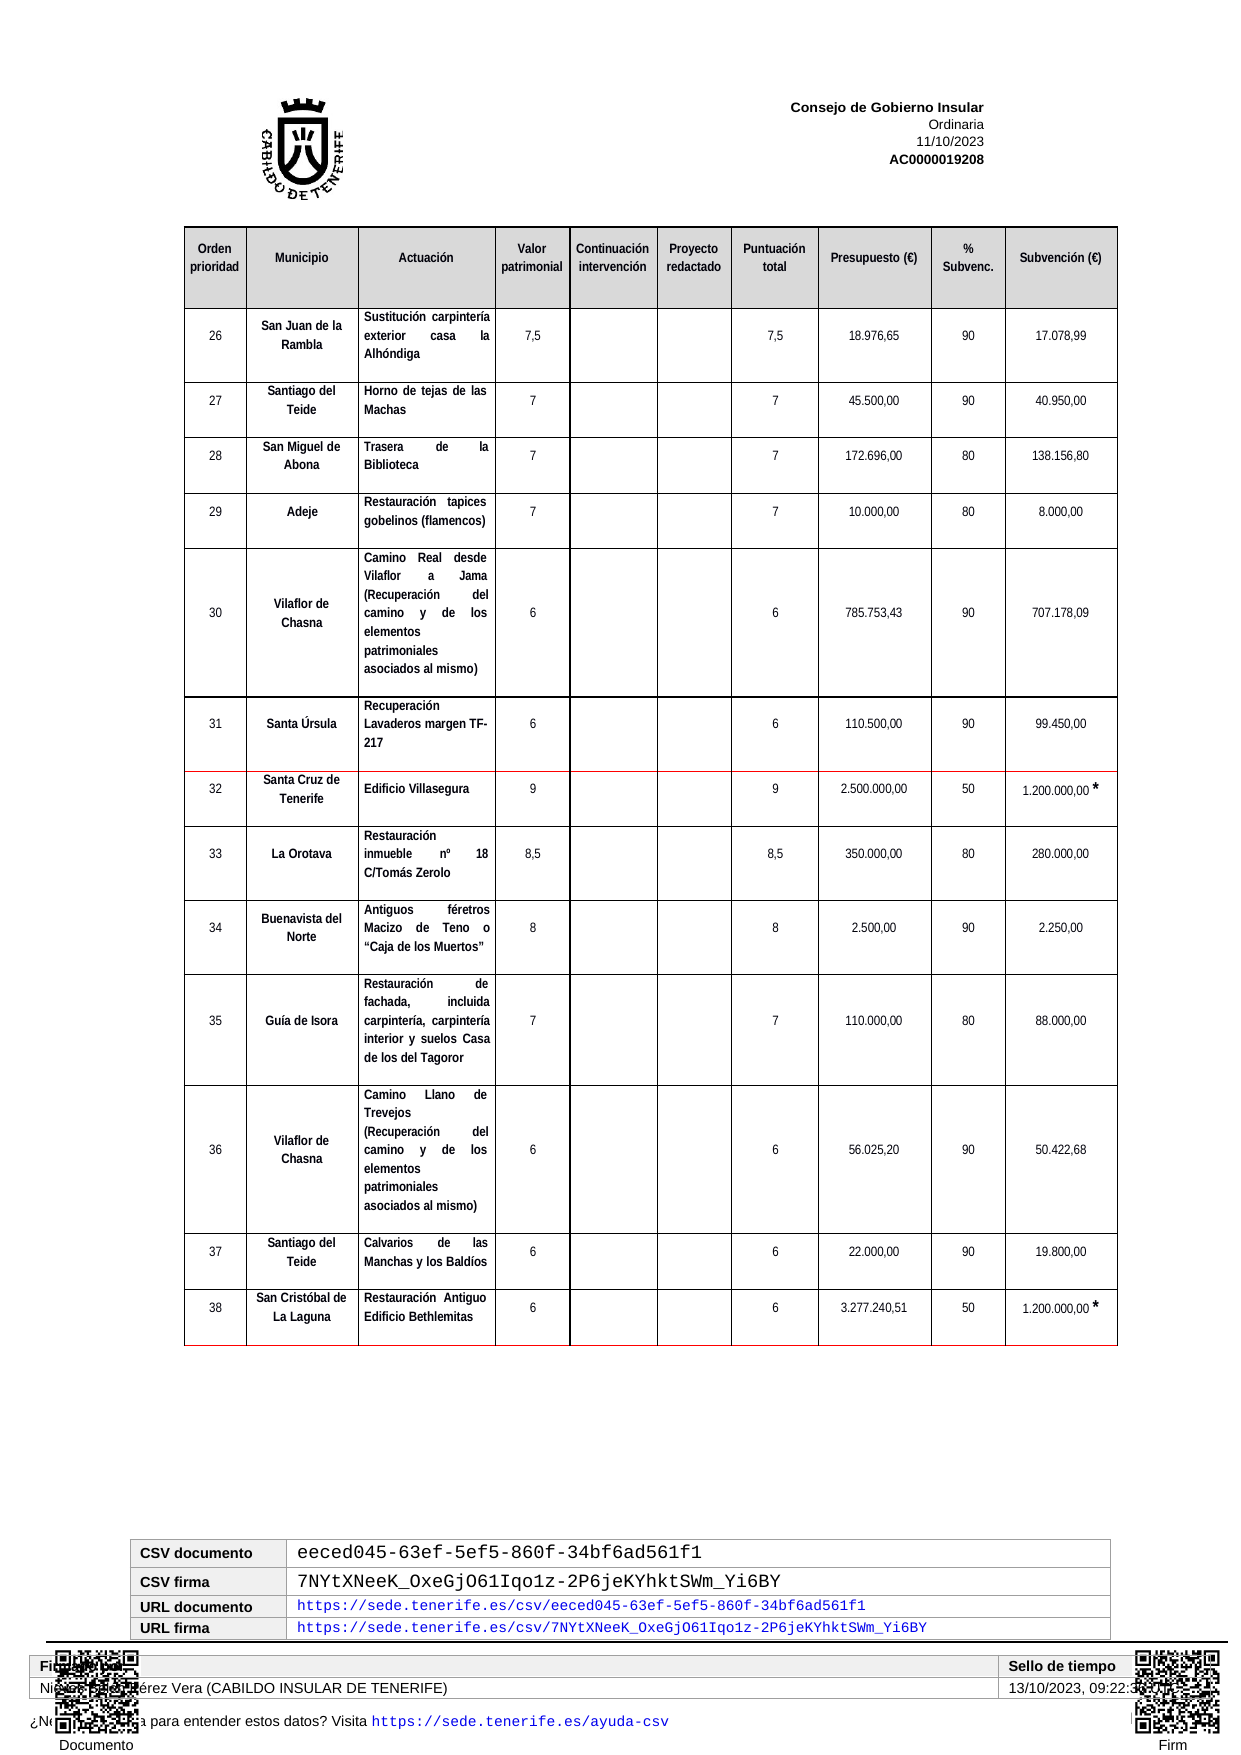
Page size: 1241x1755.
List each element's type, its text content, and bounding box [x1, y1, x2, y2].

table_cell Edificio Villasegura [359, 772, 495, 826]
table_cell Santiago del Teide [247, 1234, 358, 1289]
table_cell 280.000,00 [1006, 827, 1117, 900]
table_cell 90 [932, 901, 1005, 974]
table_cell 31 [185, 698, 246, 771]
table_cell 785.753,43 [819, 549, 931, 696]
table_cell 27 [185, 383, 246, 437]
table_cell 110.000,00 [819, 975, 931, 1085]
table_cell [571, 383, 657, 437]
table_cell 40.950,00 [1006, 383, 1117, 437]
table_cell 33 [185, 827, 246, 900]
table_cell [571, 901, 657, 974]
table_cell 1.200.000,00 * [1006, 772, 1117, 826]
table_header Firmado por [30, 1656, 52, 1676]
table_cell Camino Real desde Vilaflor a Jama (Recuperación del camino y de los elementos patrimoniales asociados al mismo) [359, 549, 495, 696]
table_cell [571, 698, 657, 771]
table_cell [658, 827, 731, 900]
table_header % Subvenc. [932, 228, 1005, 308]
table_cell 99.450,00 [1006, 698, 1117, 771]
table_cell 50 [932, 1290, 1005, 1344]
table_header Valor patrimonial [496, 228, 569, 308]
table_cell 90 [932, 1086, 1005, 1233]
table_cell 38 [185, 1290, 246, 1344]
table_header Municipio [247, 228, 358, 308]
table_cell URL firma [131, 1618, 286, 1639]
table_cell 32 [185, 772, 246, 826]
table_cell Vilaflor de Chasna [247, 1086, 358, 1233]
table_header CSV documento [131, 1540, 286, 1567]
table_cell Antiguos féretros Macizo de Teno o “Caja de los Muertos” [359, 901, 495, 974]
table_cell 30 [185, 549, 246, 696]
table_cell [571, 1290, 657, 1344]
table_cell Restauración tapices gobelinos (flamencos) [359, 494, 495, 548]
table_cell 8,5 [496, 827, 569, 900]
table_cell 90 [932, 698, 1005, 771]
table_cell Calvarios de las Manchas y los Baldíos [359, 1234, 495, 1289]
table_header Proyecto redactado [658, 228, 731, 308]
table_cell 6 [732, 698, 818, 771]
table_cell 80 [932, 438, 1005, 493]
table_cell 172.696,00 [819, 438, 931, 493]
table_cell [658, 309, 731, 382]
table_cell 34 [185, 901, 246, 974]
table_cell 6 [496, 698, 569, 771]
table_cell 2.500.000,00 [819, 772, 931, 826]
table_cell 8 [732, 901, 818, 974]
table_cell Guía de Isora [247, 975, 358, 1085]
table_cell URL documento [131, 1596, 286, 1617]
table_cell San Juan de la Rambla [247, 309, 358, 382]
table_cell 8,5 [732, 827, 818, 900]
table_header Orden prioridad [185, 228, 246, 308]
table_cell [658, 1290, 731, 1344]
table_cell 88.000,00 [1006, 975, 1117, 1085]
table_cell La Orotava [247, 827, 358, 900]
table_cell 8.000,00 [1006, 494, 1117, 548]
table_cell Horno de tejas de las Machas [359, 383, 495, 437]
table_cell Sustitución carpintería exterior casa la Alhóndiga [359, 309, 495, 382]
table_header Actuación [359, 228, 495, 308]
table_cell 28 [185, 438, 246, 493]
table_cell 9 [496, 772, 569, 826]
table_cell 6 [732, 1086, 818, 1233]
table_cell Restauración de fachada, incluida carpintería, carpintería interior y suelos Casa de los del Tagoror [359, 975, 495, 1085]
table_cell 1.200.000,00 * [1006, 1290, 1117, 1344]
table_cell Restauración inmueble nº 18 C/Tomás Zerolo [359, 827, 495, 900]
table_cell 8 [496, 901, 569, 974]
table_cell 19.800,00 [1006, 1234, 1117, 1289]
table_cell 6 [496, 549, 569, 696]
table_header Presupuesto (€) [819, 228, 931, 308]
table_cell 6 [496, 1234, 569, 1289]
table_cell 7 [732, 383, 818, 437]
table_cell 7NYtXNeeK_OxeGjO61Iqo1z-2P6jeKYhktSWm_Yi6BY [287, 1568, 1110, 1595]
table_cell 90 [932, 1234, 1005, 1289]
table_cell 56.025,20 [819, 1086, 931, 1233]
table_cell [658, 549, 731, 696]
table_header Continuación intervención [571, 228, 657, 308]
table_cell 13/10/2023, 09:22:36 UTC [999, 1678, 1132, 1698]
table_cell [658, 772, 731, 826]
table_cell 7 [496, 494, 569, 548]
table_cell 2.500,00 [819, 901, 931, 974]
table_cell Buenavista del Norte [247, 901, 358, 974]
table_cell 35 [185, 975, 246, 1085]
table_cell 29 [185, 494, 246, 548]
table_cell 22.000,00 [819, 1234, 931, 1289]
table_cell 50.422,68 [1006, 1086, 1117, 1233]
table_cell 3.277.240,51 [819, 1290, 931, 1344]
table_cell https://sede.tenerife.es/csv/eeced045-63ef-5ef5-860f-34bf6ad561f1 [287, 1596, 1110, 1617]
table_cell 26 [185, 309, 246, 382]
table_cell 707.178,09 [1006, 549, 1117, 696]
table_cell Santa Úrsula [247, 698, 358, 771]
table_cell 36 [185, 1086, 246, 1233]
table_cell [658, 901, 731, 974]
table_cell [571, 1234, 657, 1289]
table_cell 7 [732, 438, 818, 493]
table_cell 80 [932, 827, 1005, 900]
table_cell 90 [932, 383, 1005, 437]
table_cell 6 [496, 1086, 569, 1233]
table_cell Camino Llano de Trevejos (Recuperación del camino y de los elementos patrimoniales asociados al mismo) [359, 1086, 495, 1233]
table_header Subvención (€) [1006, 228, 1117, 308]
table_cell San Cristóbal de La Laguna [247, 1290, 358, 1344]
table_cell 7 [732, 494, 818, 548]
table_header eeced045-63ef-5ef5-860f-34bf6ad561f1 [287, 1540, 1110, 1567]
table_cell 6 [732, 549, 818, 696]
table_cell Restauración Antiguo Edificio Bethlemitas [359, 1290, 495, 1344]
table_cell San Miguel de Abona [247, 438, 358, 493]
table_cell 17.078,99 [1006, 309, 1117, 382]
table_cell 80 [932, 494, 1005, 548]
table_cell 37 [185, 1234, 246, 1289]
table_cell 7,5 [496, 309, 569, 382]
table_cell 138.156,80 [1006, 438, 1117, 493]
table_cell 7 [496, 438, 569, 493]
table_cell 10.000,00 [819, 494, 931, 548]
table_cell 6 [496, 1290, 569, 1344]
table_cell [658, 1086, 731, 1233]
table_cell 9 [732, 772, 818, 826]
table_cell Recuperación Lavaderos margen TF- 217 [359, 698, 495, 771]
table_cell 90 [932, 309, 1005, 382]
table_cell Vilaflor de Chasna [247, 549, 358, 696]
table_cell 7 [496, 975, 569, 1085]
table_cell [571, 1086, 657, 1233]
table_cell [571, 494, 657, 548]
table_cell 50 [932, 772, 1005, 826]
table_cell [571, 772, 657, 826]
table_cell Santiago del Teide [247, 383, 358, 437]
table_header Puntuación total [732, 228, 818, 308]
table_cell [658, 975, 731, 1085]
table_cell Adeje [247, 494, 358, 548]
table_cell 45.500,00 [819, 383, 931, 437]
table_cell 110.500,00 [819, 698, 931, 771]
table_cell 7 [496, 383, 569, 437]
table_cell [658, 494, 731, 548]
table_cell 90 [932, 549, 1005, 696]
table_cell [658, 438, 731, 493]
table_header Sello de tiempo [999, 1656, 1132, 1676]
table_cell Trasera de la Biblioteca [359, 438, 495, 493]
table_cell 7,5 [732, 309, 818, 382]
table_cell Nieves Belén Pérez Vera (CABILDO INSULAR DE TENERIFE) [141, 1678, 998, 1698]
table_cell [571, 549, 657, 696]
table_cell https://sede.tenerife.es/csv/7NYtXNeeK_OxeGjO61Iqo1z-2P6jeKYhktSWm_Yi6BY [287, 1618, 1110, 1639]
table_cell 6 [732, 1290, 818, 1344]
table_cell 6 [732, 1234, 818, 1289]
table_cell [571, 975, 657, 1085]
table_cell 350.000,00 [819, 827, 931, 900]
table_cell 80 [932, 975, 1005, 1085]
table_cell [658, 383, 731, 437]
table_cell [571, 438, 657, 493]
table_cell 18.976,65 [819, 309, 931, 382]
table_header Firmado por [141, 1656, 998, 1676]
table_cell [571, 309, 657, 382]
table_cell CSV firma [131, 1568, 286, 1595]
table_cell Santa Cruz de Tenerife [247, 772, 358, 826]
table_cell [571, 827, 657, 900]
table_cell [658, 698, 731, 771]
table_cell 2.250,00 [1006, 901, 1117, 974]
table_cell [658, 1234, 731, 1289]
table_cell 7 [732, 975, 818, 1085]
